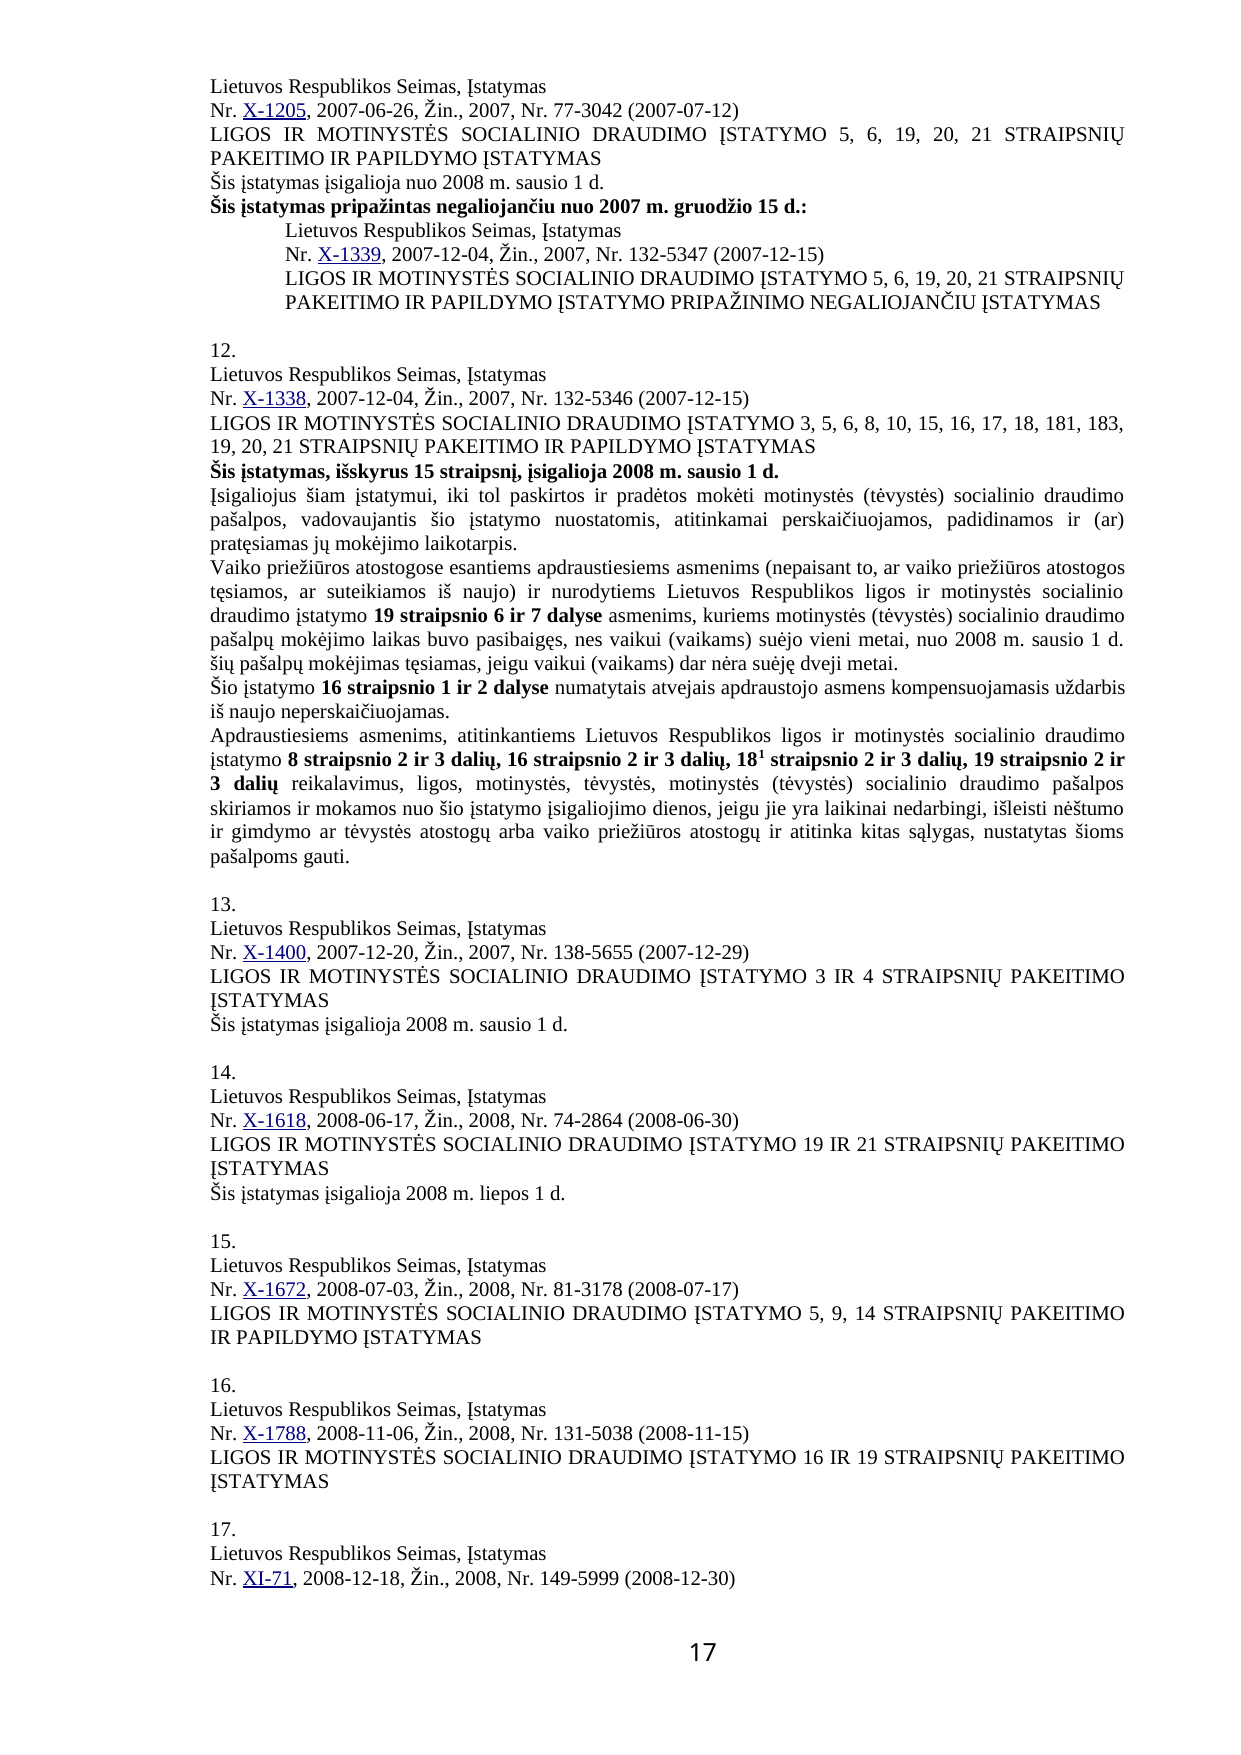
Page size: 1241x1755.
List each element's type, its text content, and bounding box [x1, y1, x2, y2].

text 17. [210, 1517, 1126, 1541]
text Vaiko priežiūros atostogose esantiems apdraustiesiems asmenims (nepaisant to, ar vaiko priežiūros atostogos tęsiamos, ar suteikiamos iš naujo) ir nurodytiems Lietuvos Respublikos ligos ir motinystės socialinio draudimo įstatymo 19 straipsnio 6 ir 7 dalyse asmenims, kuriems motinystės (tėvystės) socialinio draudimo pašalpų mokėjimo laikas buvo pasibaigęs, nes vaikui (vaikams) suėjo vieni metai, nuo 2008 m. sausio 1 d. šių pašalpų mokėjimas tęsiamas, jeigu vaikui (vaikams) dar nėra suėję dveji metai. [210, 555, 1126, 675]
text Lietuvos Respublikos Seimas, Įstatymas [210, 1084, 1126, 1108]
text Lietuvos Respublikos Seimas, Įstatymas [210, 73, 1126, 98]
text Nr. XI-71, 2008-12-18, Žin., 2008, Nr. 149-5999 (2008-12-30) [210, 1565, 1126, 1589]
text Nr. X-1205, 2007-06-26, Žin., 2007, Nr. 77-3042 (2007-07-12) [210, 98, 1126, 122]
text 13. [210, 892, 1126, 916]
text Šis įstatymas įsigalioja nuo 2008 m. sausio 1 d. [210, 170, 1126, 194]
text LIGOS IR MOTINYSTĖS SOCIALINIO DRAUDIMO ĮSTATYMO 3 IR 4 STRAIPSNIŲ PAKEITIMO ĮSTATYMAS [210, 964, 1126, 1012]
text LIGOS IR MOTINYSTĖS SOCIALINIO DRAUDIMO ĮSTATYMO 19 IR 21 STRAIPSNIŲ PAKEITIMO ĮSTATYMAS [210, 1132, 1126, 1180]
text 16. [210, 1373, 1126, 1397]
text Lietuvos Respublikos Seimas, Įstatymas [210, 916, 1126, 940]
text Lietuvos Respublikos Seimas, Įstatymas [210, 362, 1126, 386]
text Nr. X-1338, 2007-12-04, Žin., 2007, Nr. 132-5346 (2007-12-15) [210, 386, 1126, 410]
text 15. [210, 1228, 1126, 1253]
text Lietuvos Respublikos Seimas, Įstatymas [210, 218, 1126, 242]
text Lietuvos Respublikos Seimas, Įstatymas [210, 1253, 1126, 1277]
text Nr. X-1618, 2008-06-17, Žin., 2008, Nr. 74-2864 (2008-06-30) [210, 1108, 1126, 1132]
text Šis įstatymas įsigalioja 2008 m. sausio 1 d. [210, 1012, 1126, 1036]
text LIGOS IR MOTINYSTĖS SOCIALINIO DRAUDIMO ĮSTATYMO 16 IR 19 STRAIPSNIŲ PAKEITIMO ĮSTATYMAS [210, 1445, 1126, 1493]
text Šis įstatymas, išskyrus 15 straipsnį, įsigalioja 2008 m. sausio 1 d. [210, 458, 1126, 483]
text Įsigaliojus šiam įstatymui, iki tol paskirtos ir pradėtos mokėti motinystės (tėvystės) socialinio draudimo pašalpos, vadovaujantis šio įstatymo nuostatomis, atitinkamai perskaičiuojamos, padidinamos ir (ar) pratęsiamas jų mokėjimo laikotarpis. [210, 483, 1126, 555]
text LIGOS IR MOTINYSTĖS SOCIALINIO DRAUDIMO ĮSTATYMO 5, 9, 14 STRAIPSNIŲ PAKEITIMO IR PAPILDYMO ĮSTATYMAS [210, 1301, 1126, 1349]
text Šis įstatymas pripažintas negaliojančiu nuo 2007 m. gruodžio 15 d.: [210, 194, 1126, 218]
text LIGOS IR MOTINYSTĖS SOCIALINIO DRAUDIMO ĮSTATYMO 5, 6, 19, 20, 21 STRAIPSNIŲ PAKEITIMO IR PAPILDYMO ĮSTATYMAS [210, 122, 1126, 170]
text Lietuvos Respublikos Seimas, Įstatymas [210, 1541, 1126, 1565]
text LIGOS IR MOTINYSTĖS SOCIALINIO DRAUDIMO ĮSTATYMO 3, 5, 6, 8, 10, 15, 16, 17, 18, 181, 183, 19, 20, 21 STRAIPSNIŲ PAKEITIMO IR PAPILDYMO ĮSTATYMAS [210, 410, 1126, 458]
text Nr. X-1672, 2008-07-03, Žin., 2008, Nr. 81-3178 (2008-07-17) [210, 1277, 1126, 1301]
text Lietuvos Respublikos Seimas, Įstatymas [210, 1397, 1126, 1421]
text Apdraustiesiems asmenims, atitinkantiems Lietuvos Respublikos ligos ir motinystės socialinio draudimo įstatymo 8 straipsnio 2 ir 3 dalių, 16 straipsnio 2 ir 3 dalių, 181 straipsnio 2 ir 3 dalių, 19 straipsnio 2 ir 3 dalių reikalavimus, ligos, motinystės, tėvystės, motinystės (tėvystės) socialinio draudimo pašalpos skiriamos ir mokamos nuo šio įstatymo įsigaliojimo dienos, jeigu jie yra laikinai nedarbingi, išleisti nėštumo ir gimdymo ar tėvystės atostogų arba vaiko priežiūros atostogų ir atitinka kitas sąlygas, nustatytas šioms pašalpoms gauti. [210, 723, 1126, 868]
text Nr. X-1788, 2008-11-06, Žin., 2008, Nr. 131-5038 (2008-11-15) [210, 1421, 1126, 1445]
text Šis įstatymas įsigalioja 2008 m. liepos 1 d. [210, 1180, 1126, 1204]
text Šio įstatymo 16 straipsnio 1 ir 2 dalyse numatytais atvejais apdraustojo asmens kompensuojamasis uždarbis iš naujo neperskaičiuojamas. [210, 675, 1126, 723]
text Nr. X-1400, 2007-12-20, Žin., 2007, Nr. 138-5655 (2007-12-29) [210, 940, 1126, 964]
text 14. [210, 1060, 1126, 1084]
text LIGOS IR MOTINYSTĖS SOCIALINIO DRAUDIMO ĮSTATYMO 5, 6, 19, 20, 21 STRAIPSNIŲ PAKEITIMO IR PAPILDYMO ĮSTATYMO PRIPAŽINIMO NEGALIOJANČIU ĮSTATYMAS [285, 266, 1126, 314]
text Nr. X-1339, 2007-12-04, Žin., 2007, Nr. 132-5347 (2007-12-15) [210, 242, 1126, 266]
text 12. [210, 338, 1126, 362]
